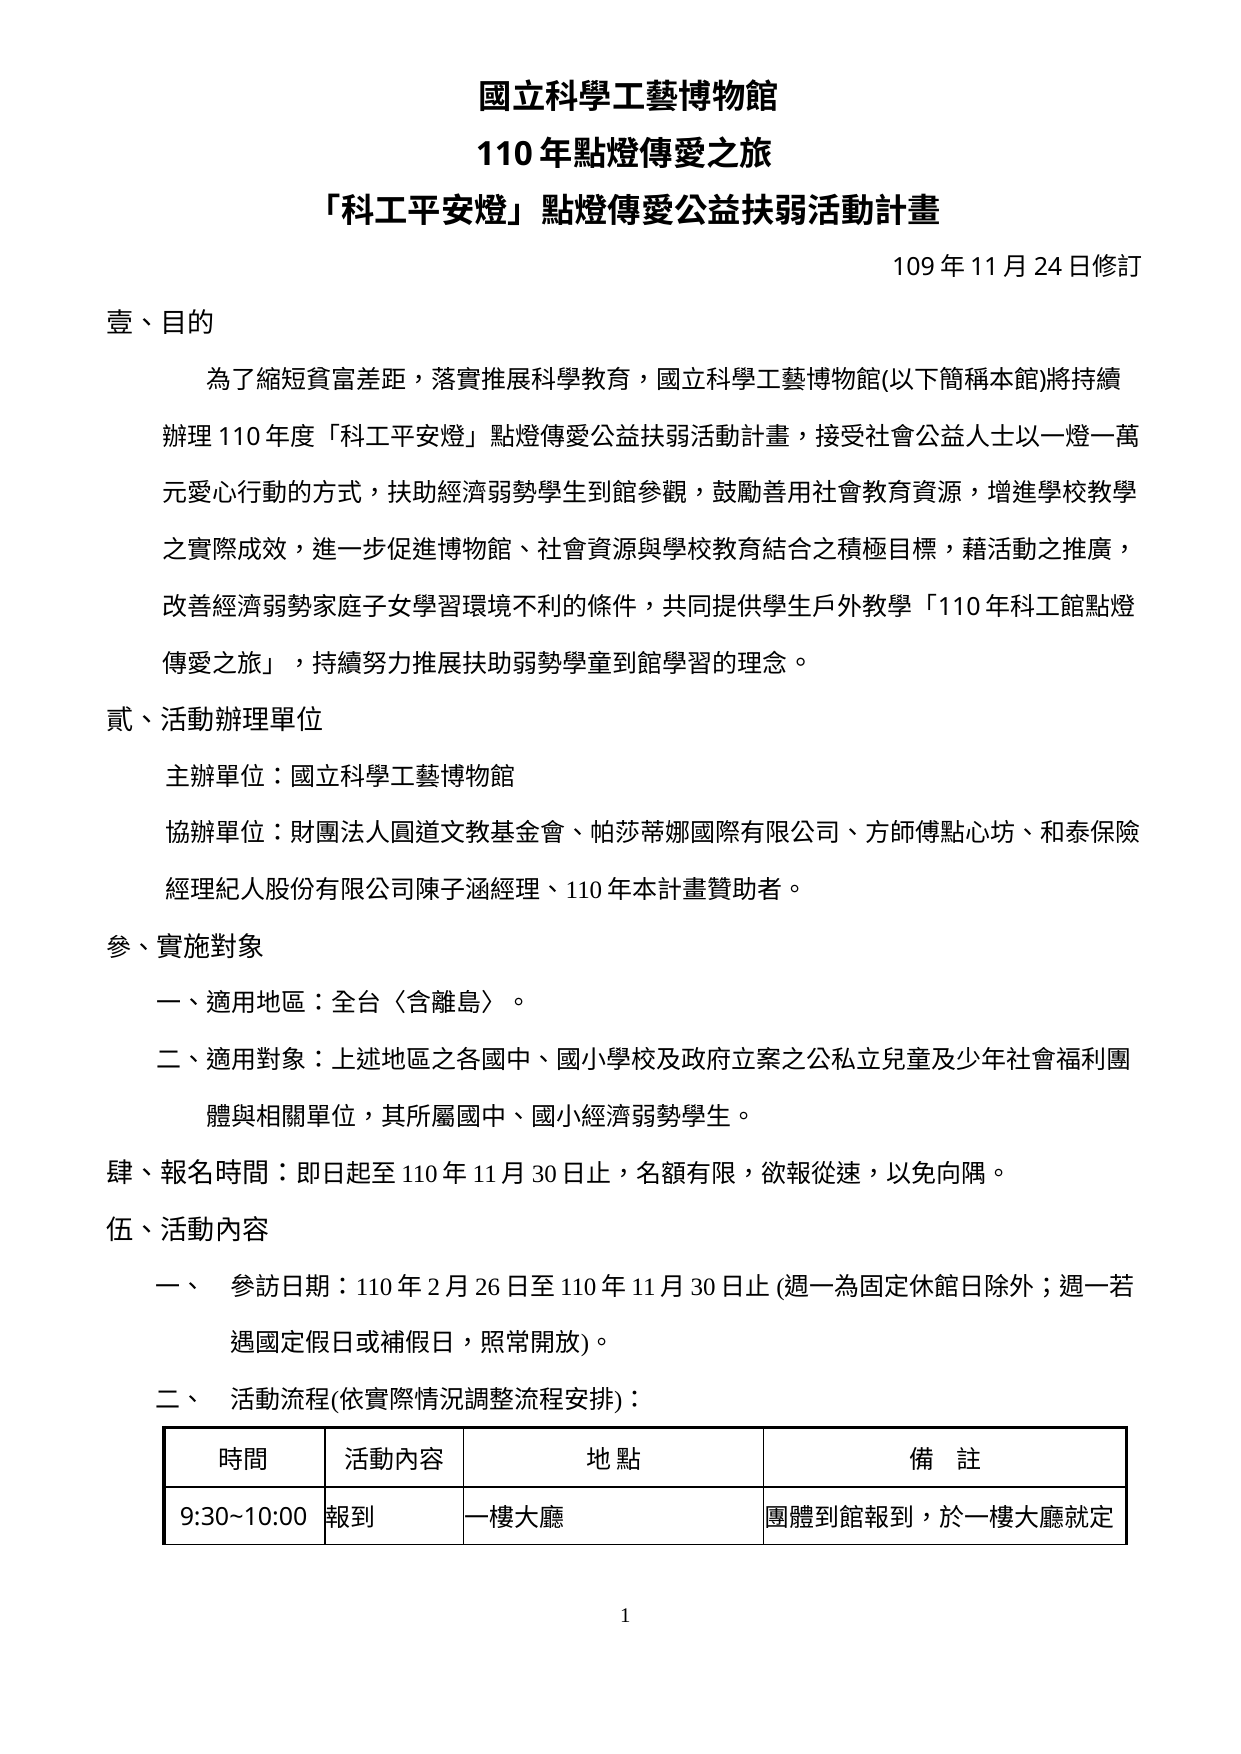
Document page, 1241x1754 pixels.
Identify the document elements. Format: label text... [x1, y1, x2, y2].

text 貳、活動辦理單位 [106, 689, 1144, 746]
table_header 地 點 [464, 1429, 763, 1486]
text 109年11月24日修訂 [106, 236, 1142, 292]
table_cell 一樓大廳 [464, 1488, 763, 1544]
text 國立科學工藝博物館 [106, 66, 1142, 122]
table_cell 9:30~10:00 [166, 1488, 324, 1544]
text 壹、目的 [106, 292, 1144, 349]
text 參、實施對象 [106, 916, 1144, 972]
table_cell 團體到館報到，於一樓大廳就定 [764, 1488, 1125, 1544]
text 為了縮短貧富差距，落實推展科學教育，國立科學工藝博物館(以下簡稱本館)將持續辦理110年度「科工平安燈」點燈傳愛公益扶弱活動計畫，接受社會公益人士以一燈一萬元愛心行動的方式，扶助經濟弱勢學生到館參觀，鼓勵善用社會教育資源，增進學校教學之實際成效，進一步促進博物館、社會資源與學校教育結合之積極目標，藉活動之推廣，改善經濟弱勢家庭子女學習環境不利的條件，共同提供學生戶外教學「110年科工館點燈傳愛之旅」，持續努力推展扶助弱勢學童到館學習的理念。 [163, 349, 1144, 689]
table_header 時間 [166, 1429, 324, 1486]
text 一、適用地區：全台〈含離島〉。 [156, 972, 1144, 1029]
table_header 活動內容 [326, 1429, 463, 1486]
text 肆、報名時間：即日起至110年11月30日止，名額有限，欲報從速，以免向隅。 [106, 1142, 1144, 1199]
text 二、適用對象：上述地區之各國中、國小學校及政府立案之公私立兒童及少年社會福利團體與相關單位，其所屬國中、國小經濟弱勢學生。 [156, 1029, 1144, 1142]
text 協辦單位：財團法人圓道文教基金會、帕莎蒂娜國際有限公司、方師傅點心坊、和泰保險經理紀人股份有限公司陳子涵經理、110年本計畫贊助者。 [165, 802, 1144, 916]
text 伍、活動內容 [106, 1199, 1144, 1256]
text 110年點燈傳愛之旅 [106, 122, 1142, 179]
list 活動流程(依實際情況調整流程安排)： [156, 1369, 1144, 1426]
text 「科工平安燈」點燈傳愛公益扶弱活動計畫 [106, 179, 1142, 236]
text 主辦單位：國立科學工藝博物館 [165, 746, 1144, 802]
table_cell 報到 [326, 1488, 463, 1544]
table_header 備 註 [764, 1429, 1125, 1486]
list 參訪日期：110年2月26日至110年11月30日止 (週一為固定休館日除外；週一若遇國定假日或補假日，照常開放)。 [156, 1256, 1144, 1369]
